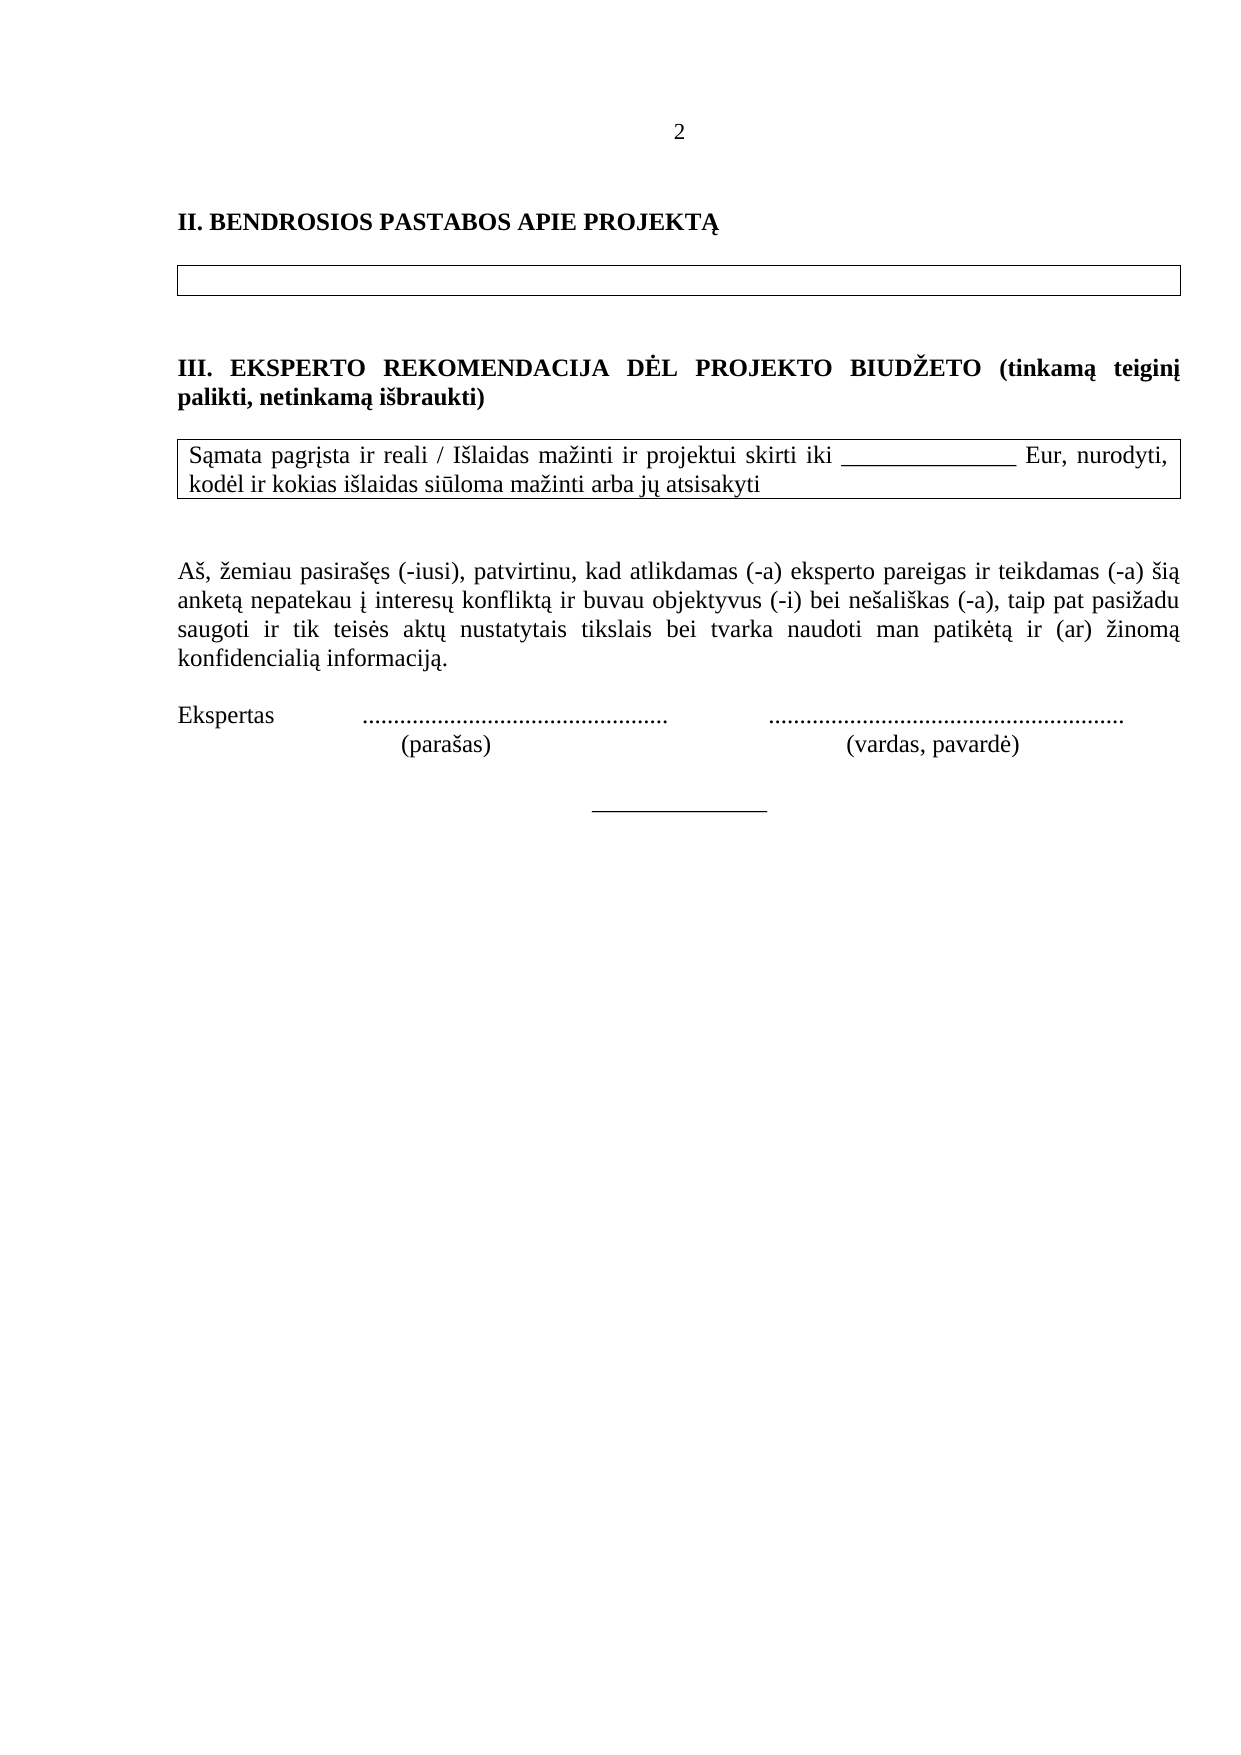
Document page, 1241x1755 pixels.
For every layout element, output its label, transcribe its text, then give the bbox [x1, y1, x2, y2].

text III. EKSPERTO REKOMENDACIJA DĖL PROJEKTO BIUDŽETO (tinkamą teiginį palikti, netinkamą išbraukti) [177, 353, 1181, 411]
text II. BENDROSIOS PASTABOS APIE PROJEKTĄ [177, 207, 1181, 236]
text ______________ [177, 786, 1181, 815]
text Ekspertas ................................................. ......................................................... [177, 700, 1181, 729]
table_header [178, 266, 1180, 294]
text (parašas) (vardas, pavardė) [177, 729, 1181, 758]
text Aš, žemiau pasirašęs (-iusi), patvirtinu, kad atlikdamas (-a) eksperto pareigas ir teikdamas (-a) šią anketą nepatekau į interesų konfliktą ir buvau objektyvus (-i) bei nešališkas (-a), taip pat pasižadu saugoti ir tik teisės aktų nustatytais tikslais bei tvarka naudoti man patikėtą ir (ar) žinomą konfidencialią informaciją. [177, 556, 1181, 671]
table_header Sąmata pagrįsta ir reali / Išlaidas mažinti ir projektui skirti iki ______________ Eur, nurodyti, kodėl ir kokias išlaidas siūloma mažinti arba jų atsisakyti [178, 440, 1180, 498]
